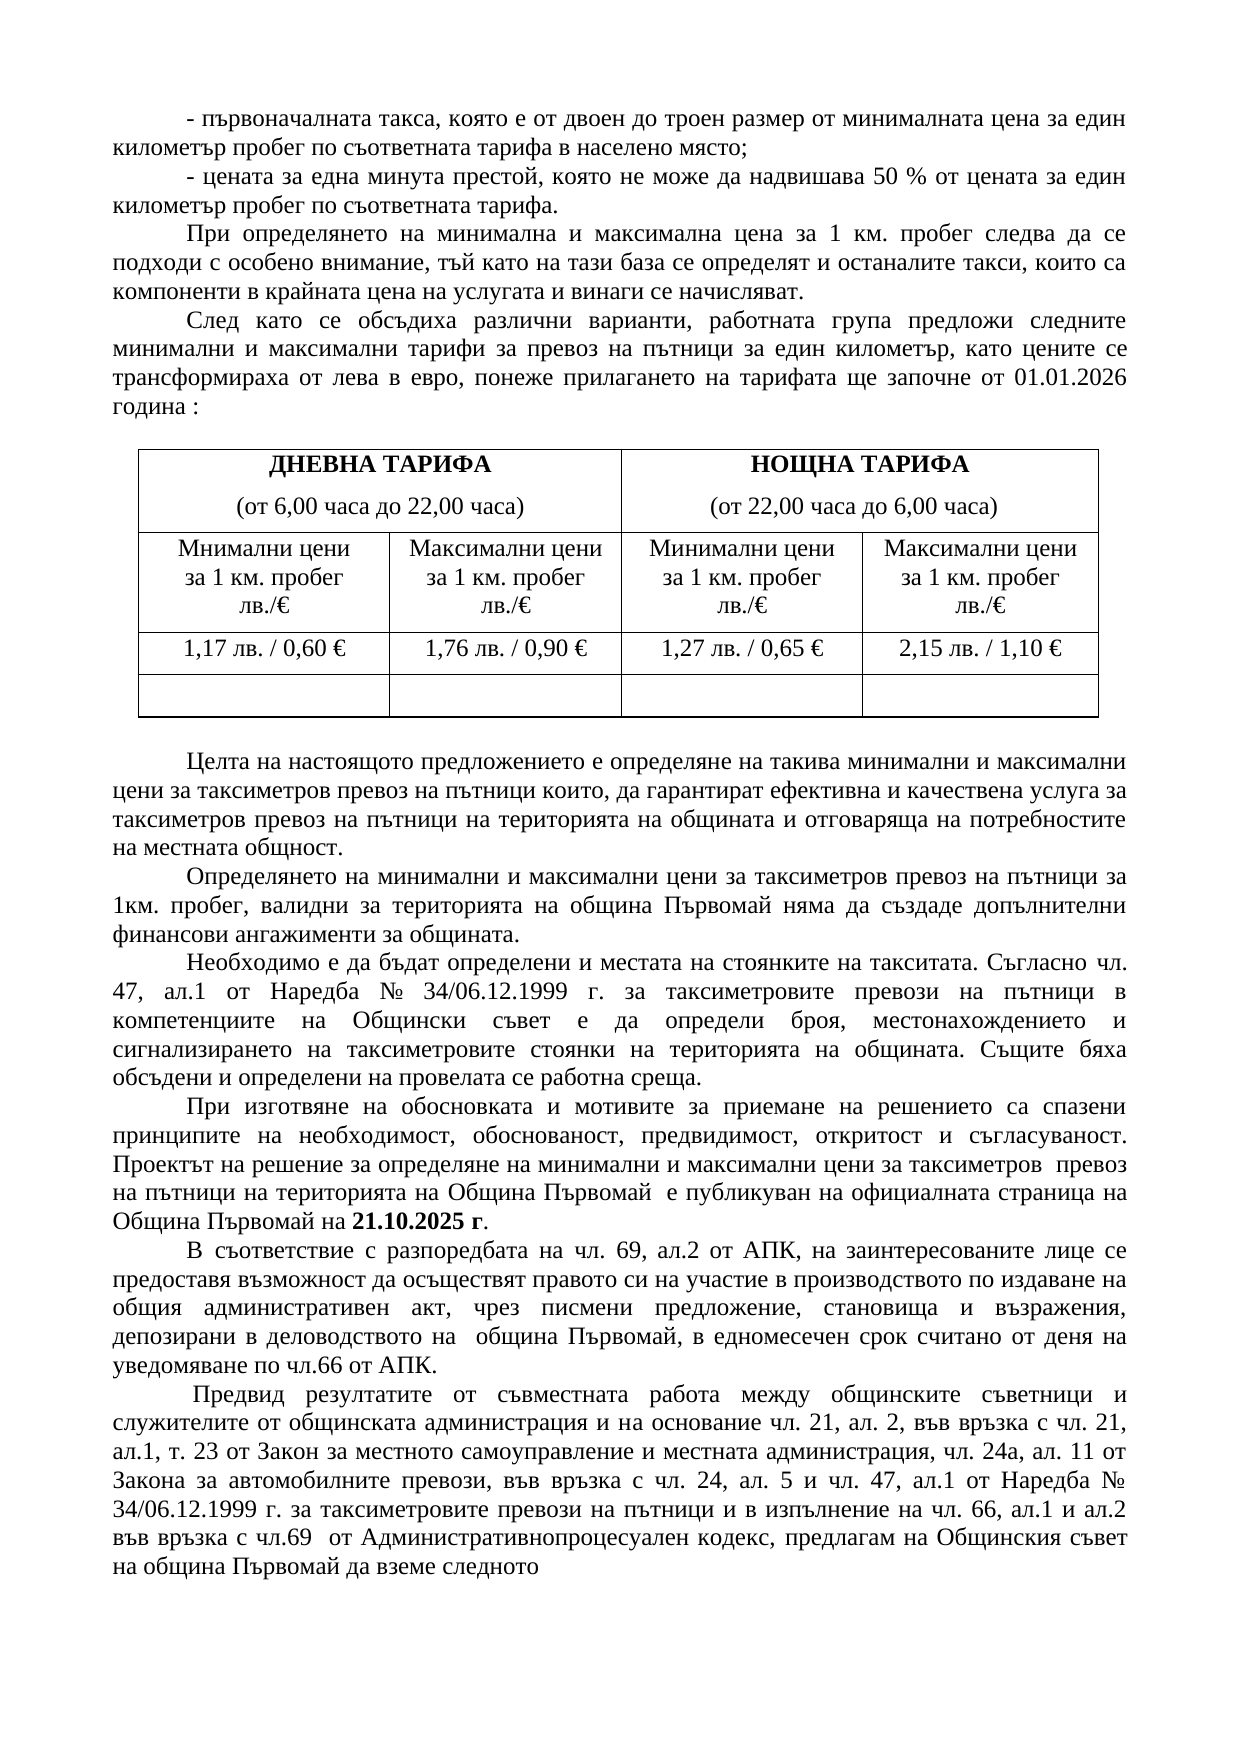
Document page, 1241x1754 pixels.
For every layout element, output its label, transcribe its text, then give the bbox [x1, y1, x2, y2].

text При определянето на минимална и максимална цена за 1 км. пробег следва да се подходи с особено внимание, тъй като на тази база се определят и останалите такси, които са компоненти в крайната цена на услугата и винаги се начисляват. [112, 218, 1128, 305]
text В съответствие с разпоредбата на чл. 69, ал.2 от АПК, на заинтересованите лице се предоставя възможност да осъществят правото си на участие в производството по издаване на общия административен акт, чрез писмени предложение, становища и възражения, депозирани в деловодството на община Първомай, в едномесечен срок считано от деня на уведомяване по чл.66 от АПК. [112, 1235, 1128, 1379]
table_cell [390, 675, 621, 716]
table_cell Мнимални цени за 1 км. пробег лв./€ [139, 533, 389, 632]
table_cell 2,15 лв. / 1,10 € [863, 633, 1098, 674]
table_header ДНЕВНА ТАРИФА (от 6,00 часа до 22,00 часа) [139, 450, 621, 532]
text Целта на настоящото предложението е определяне на такива минимални и максимални цени за таксиметров превоз на пътници които, да гарантират ефективна и качествена услуга за таксиметров превоз на пътници на територията на общината и отговаряща на потребностите на местната общност. [112, 746, 1128, 861]
text Предвид резултатите от съвместната работа между общинските съветници и служителите от общинската администрация и на основание чл. 21, ал. 2, във връзка с чл. 21, ал.1, т. 23 от Закон за местното самоуправление и местната администрация, чл. 24а, ал. 11 от Закона за автомобилните превози, във връзка с чл. 24, ал. 5 и чл. 47, ал.1 от Наредба № 34/06.12.1999 г. за таксиметровите превози на пътници и в изпълнение на чл. 66, ал.1 и ал.2 във връзка с чл.69 от Административнопроцесуален кодекс, предлагам на Общинския съвет на община Първомай да вземе следното [112, 1379, 1128, 1580]
table_cell Минимални цени за 1 км. пробег лв./€ [622, 533, 862, 632]
table_header НОЩНА ТАРИФА (от 22,00 часа до 6,00 часа) [622, 450, 1098, 532]
table_cell Максимални цени за 1 км. пробег лв./€ [390, 533, 621, 632]
text След като се обсъдиха различни варианти, работната група предложи следните минимални и максимални тарифи за превоз на пътници за един километър, като цените се трансформираха от лева в евро, понеже прилагането на тарифата ще започне от 01.01.2026 година : [112, 305, 1128, 420]
text - цената за една минута престой, която не може да надвишава 50 % от цената за един километър пробег по съответната тарифа. [112, 161, 1128, 218]
table_cell [139, 675, 389, 716]
table_cell 1,17 лв. / 0,60 € [139, 633, 389, 674]
text - първоначалната такса, която е от двоен до троен размер от минималната цена за един километър пробег по съответната тарифа в населено място; [112, 103, 1128, 161]
text Определянето на минимални и максимални цени за таксиметров превоз на пътници за 1км. пробег, валидни за територията на община Първомай няма да създаде допълнителни финансови ангажименти за общината. [112, 861, 1128, 947]
table_cell [863, 675, 1098, 716]
table_cell [622, 675, 862, 716]
table_cell Максимални цени за 1 км. пробег лв./€ [863, 533, 1098, 632]
table_cell 1,27 лв. / 0,65 € [622, 633, 862, 674]
text При изготвяне на обосновката и мотивите за приемане на решението са спазени принципите на необходимост, обоснованост, предвидимост, откритост и съгласуваност. Проектът на решение за определяне на минимални и максимални цени за таксиметров превоз на пътници на територията на Община Първомай е публикуван на официалната страница на Община Първомай на 21.10.2025 г. [112, 1091, 1128, 1235]
table_cell 1,76 лв. / 0,90 € [390, 633, 621, 674]
text Необходимо е да бъдат определени и местата на стоянките на такситата. Съгласно чл. 47, ал.1 от Наредба № 34/06.12.1999 г. за таксиметровите превози на пътници в компетенциите на Общински съвет е да определи броя, местонахождението и сигнализирането на таксиметровите стоянки на територията на общината. Същите бяха обсъдени и определени на провелата се работна среща. [112, 947, 1128, 1091]
